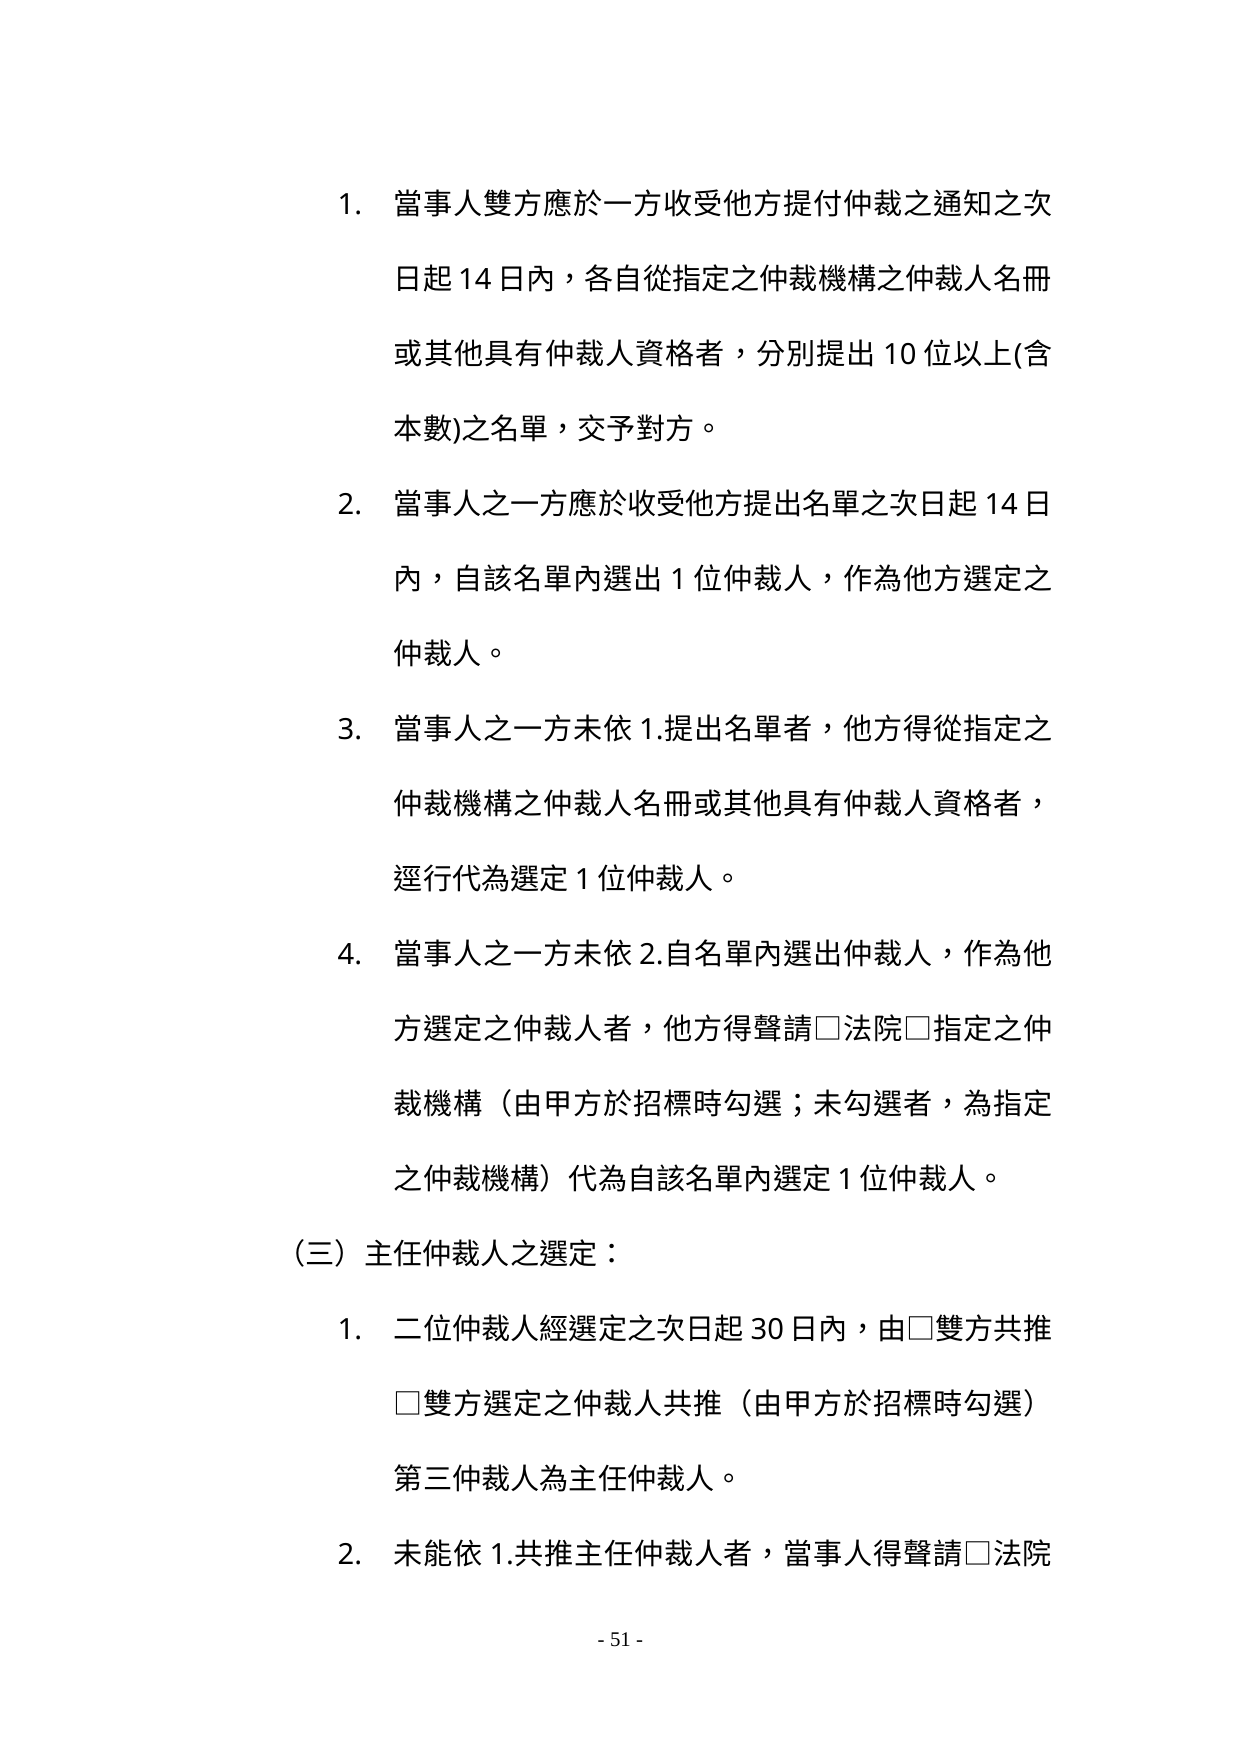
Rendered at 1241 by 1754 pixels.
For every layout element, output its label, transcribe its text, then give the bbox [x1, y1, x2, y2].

list 當事人之一方未依1.提出名單者，他方得從指定之仲裁機構之仲裁人名冊或其他具有仲裁人資格者，逕行代為選定1位仲裁人。 [337, 689, 1053, 914]
list 當事人雙方應於一方收受他方提付仲裁之通知之次日起14日內，各自從指定之仲裁機構之仲裁人名冊或其他具有仲裁人資格者，分別提出10位以上(含本數)之名單，交予對方。 [337, 164, 1053, 464]
list 當事人之一方應於收受他方提出名單之次日起14日內，自該名單內選出1位仲裁人，作為他方選定之仲裁人。 [337, 464, 1053, 689]
list 主任仲裁人之選定： [276, 1214, 1053, 1289]
list 二位仲裁人經選定之次日起30日內，由□雙方共推□雙方選定之仲裁人共推（由甲方於招標時勾選）第三仲裁人為主任仲裁人。 [337, 1289, 1053, 1514]
list 當事人之一方未依2.自名單內選出仲裁人，作為他方選定之仲裁人者，他方得聲請□法院□指定之仲裁機構（由甲方於招標時勾選；未勾選者，為指定之仲裁機構）代為自該名單內選定1位仲裁人。 [337, 914, 1053, 1214]
list 未能依1.共推主任仲裁人者，當事人得聲請□法院 [337, 1514, 1053, 1589]
